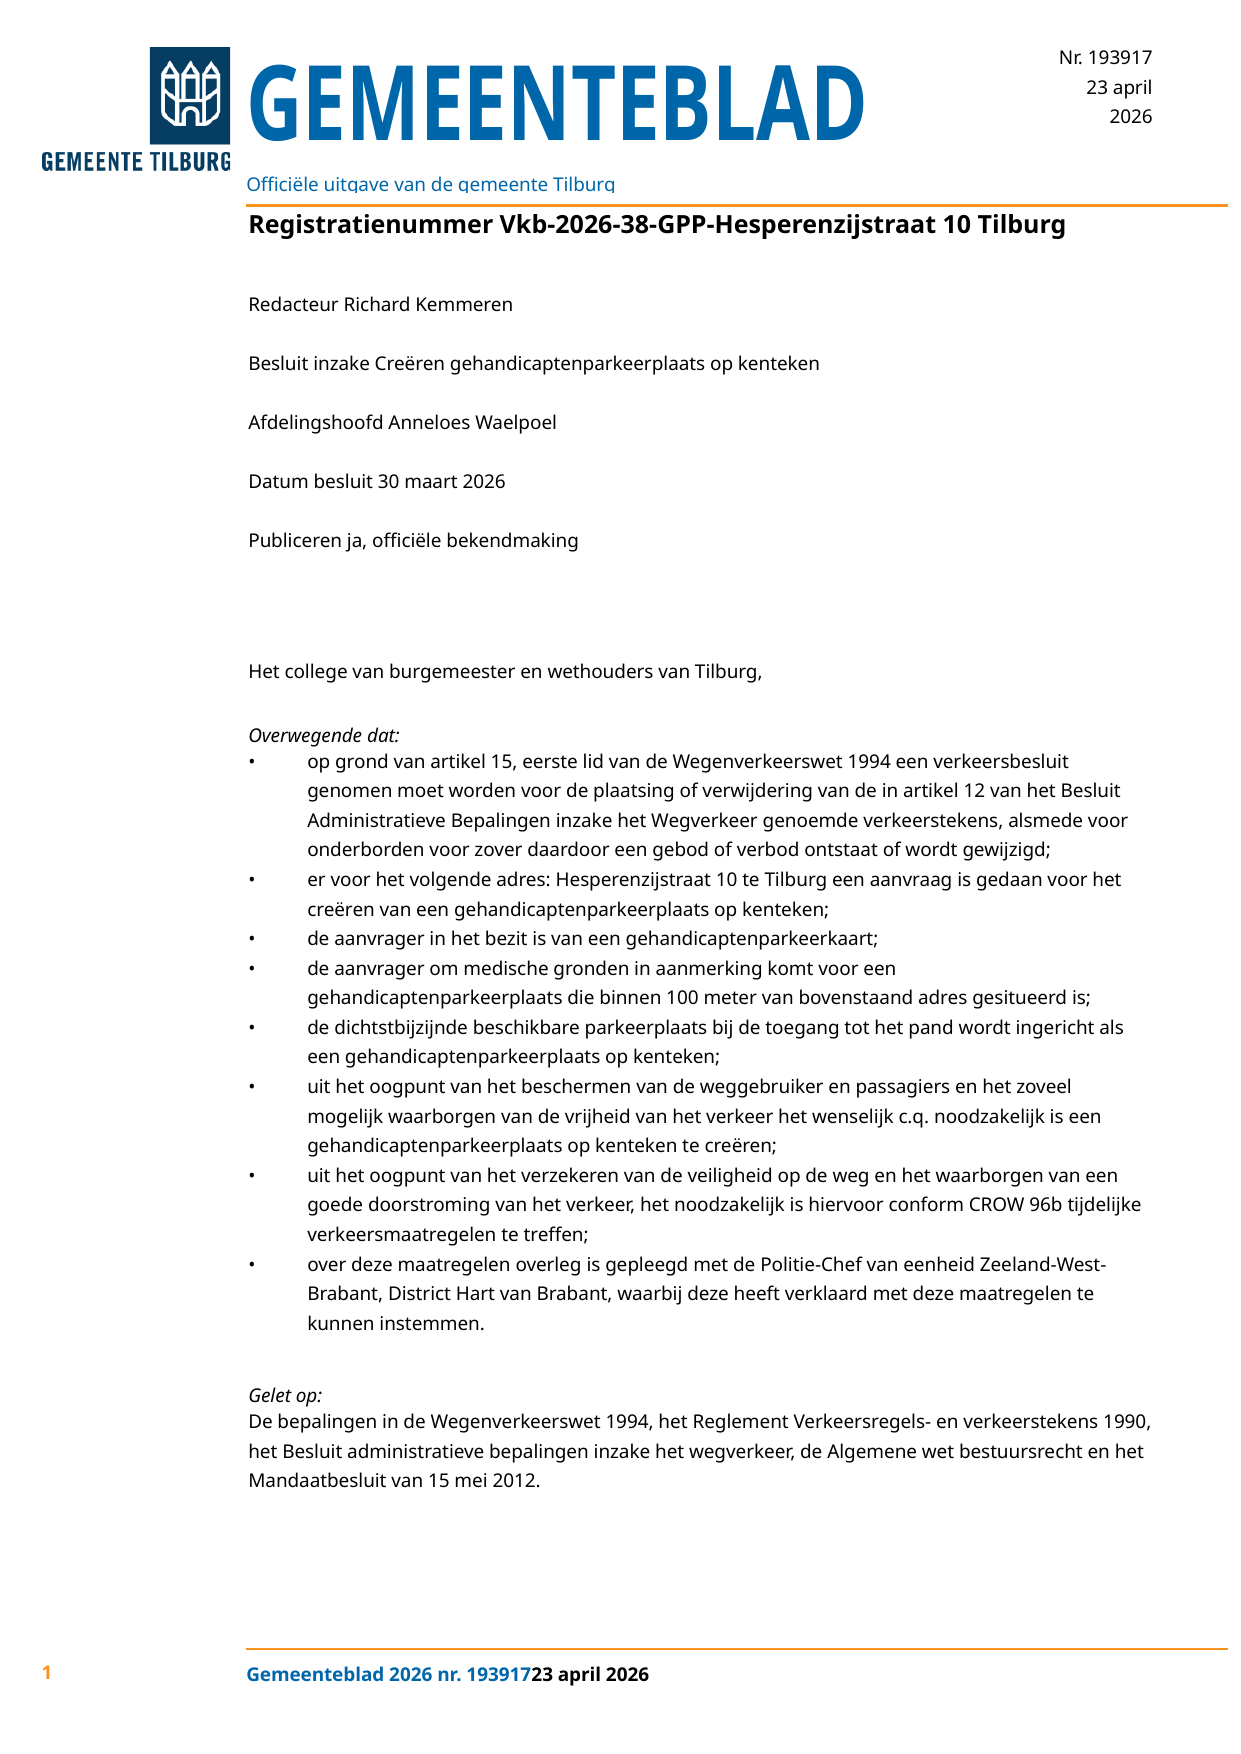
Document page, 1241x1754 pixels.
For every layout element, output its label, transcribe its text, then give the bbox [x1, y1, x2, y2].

list op grond van artikel 15, eerste lid van de Wegenverkeerswet 1994 een verkeersbesluit genomen moet worden voor de plaatsing of verwijdering van de in artikel 12 van het Besluit Administratieve Bepalingen inzake het Wegverkeer genoemde verkeerstekens, alsmede voor onderborden voor zover daardoor een gebod of verbod ontstaat of wordt gewijzigd; [248, 748, 1152, 862]
list uit het oogpunt van het verzekeren van de veiligheid op de weg en het waarborgen van een goede doorstroming van het verkeer, het noodzakelijk is hiervoor conform CROW 96b tijdelijke verkeersmaatregelen te treffen; [248, 1162, 1152, 1247]
text De bepalingen in de Wegenverkeerswet 1994, het Reglement Verkeersregels- en verkeerstekens 1990, het Besluit administratieve bepalingen inzake het wegverkeer, de Algemene wet bestuursrecht en het Mandaatbesluit van 15 mei 2012. [248, 1408, 1152, 1493]
text Publiceren ja, officiële bekendmaking [248, 528, 1152, 553]
text Gelet op: [248, 1383, 1152, 1408]
list er voor het volgende adres: Hesperenzijstraat 10 te Tilburg een aanvraag is gedaan voor het creëren van een gehandicaptenparkeerplaats op kenteken; [248, 866, 1152, 921]
picture [41, 47, 231, 172]
text Afdelingshoofd Anneloes Waelpoel [248, 409, 1152, 435]
text Redacteur Richard Kemmeren [248, 291, 1152, 317]
text Besluit inzake Creëren gehandicaptenparkeerplaats op kenteken [248, 350, 1152, 376]
text Datum besluit 30 maart 2026 [248, 468, 1152, 494]
list de dichtstbijzijnde beschikbare parkeerplaats bij de toegang tot het pand wordt ingericht als een gehandicaptenparkeerplaats op kenteken; [248, 1014, 1152, 1069]
list de aanvrager om medische gronden in aanmerking komt voor een gehandicaptenparkeerplaats die binnen 100 meter van bovenstaand adres gesitueerd is; [248, 955, 1152, 1010]
text Registratienummer Vkb-2026-38-GPP-Hesperenzijstraat 10 Tilburg [248, 207, 1152, 241]
text Overwegende dat: [248, 722, 1152, 748]
list uit het oogpunt van het beschermen van de weggebruiker en passagiers en het zoveel mogelijk waarborgen van de vrijheid van het verkeer het wenselijk c.q. noodzakelijk is een gehandicaptenparkeerplaats op kenteken te creëren; [248, 1073, 1152, 1158]
text Het college van burgemeester en wethouders van Tilburg, [248, 658, 1152, 684]
list de aanvrager in het bezit is van een gehandicaptenparkeerkaart; [248, 925, 1152, 951]
list over deze maatregelen overleg is gepleegd met de Politie-Chef van eenheid Zeeland-West-Brabant, District Hart van Brabant, waarbij deze heeft verklaard met deze maatregelen te kunnen instemmen. [248, 1251, 1152, 1336]
